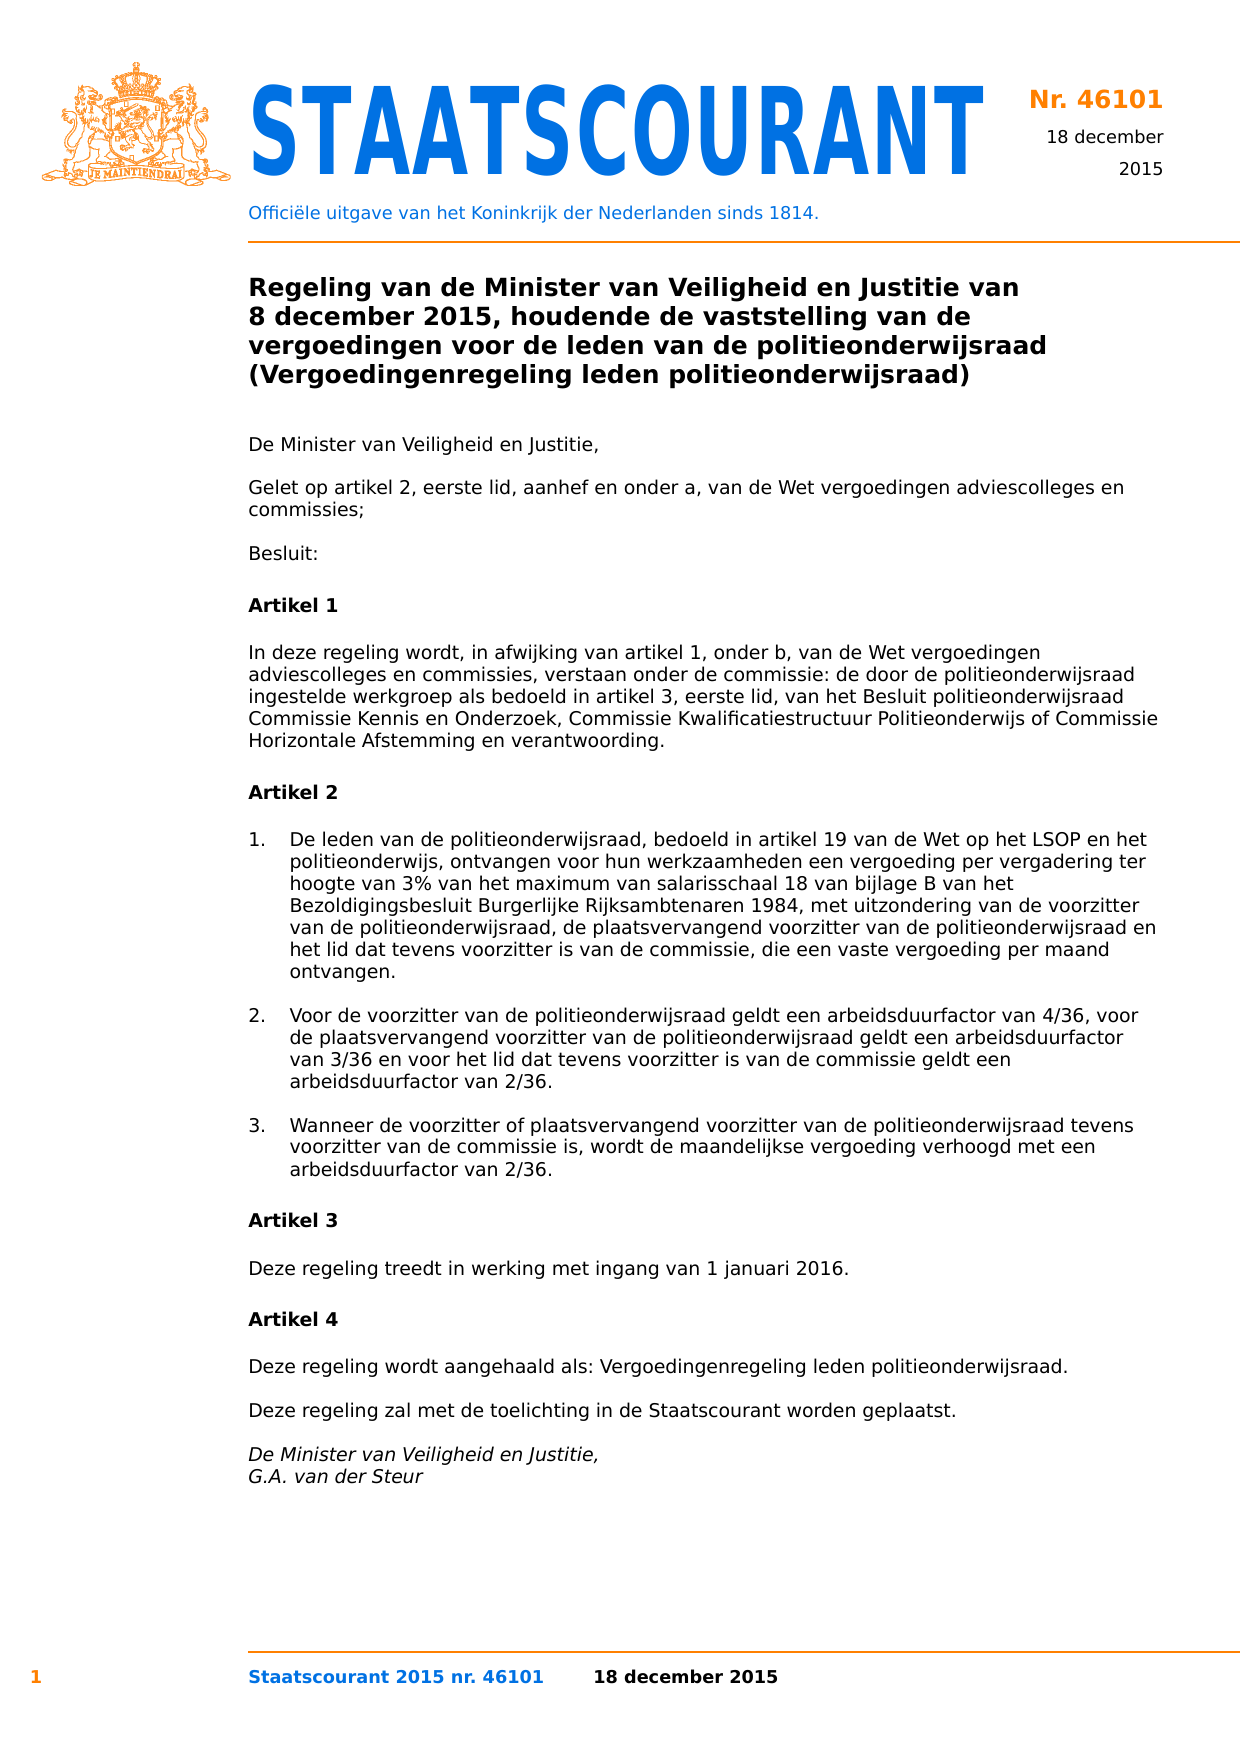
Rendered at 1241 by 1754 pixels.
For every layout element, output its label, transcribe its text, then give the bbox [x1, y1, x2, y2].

subtitle Artikel 3 [248, 1210, 1163, 1232]
text Deze regeling treedt in werking met ingang van 1 januari 2016. [248, 1257, 1163, 1279]
text Deze regeling zal met de toelichting in de Staatscourant worden geplaatst. [248, 1400, 1163, 1422]
subtitle Artikel 4 [248, 1309, 1163, 1331]
text De Minister van Veiligheid en Justitie, G.A. van der Steur [248, 1444, 1163, 1488]
subtitle Artikel 2 [248, 782, 1163, 804]
table_header STAATSCOURANT [248, 62, 998, 203]
text Deze regeling wordt aangehaald als: Vergoedingenregeling leden politieonderwijsraad. [248, 1356, 1163, 1378]
text 3. Wanneer de voorzitter of plaatsvervangend voorzitter van de politieonderwijsraad tevens voorzitter van de commissie is, wordt de maandelijkse vergoeding verhoogd met een arbeidsduurfactor van 2/36. [248, 1114, 1163, 1180]
text De Minister van Veiligheid en Justitie, [248, 433, 1163, 455]
table_header Nr. 46101 [998, 62, 1240, 121]
subtitle Artikel 1 [248, 595, 1163, 617]
text Gelet op artikel 2, eerste lid, aanhef en onder a, van de Wet vergoedingen adviescolleges en commissies; [248, 477, 1163, 521]
subtitle Regeling van de Minister van Veiligheid en Justitie van 8 december 2015, houdende de vaststelling van de vergoedingen voor de leden van de politieonderwijsraad (Vergoedingenregeling leden politieonderwijsraad) [248, 273, 1163, 390]
table_header [25, 62, 248, 241]
text 2. Voor de voorzitter van de politieonderwijsraad geldt een arbeidsduurfactor van 4/36, voor de plaatsvervangend voorzitter van de politieonderwijsraad geldt een arbeidsduurfactor van 3/36 en voor het lid dat tevens voorzitter is van de commissie geldt een arbeidsduurfactor van 2/36. [248, 1005, 1163, 1093]
table_cell Officiële uitgave van het Koninkrijk der Nederlanden sinds 1814. [248, 203, 1240, 241]
picture [41, 62, 231, 186]
table_cell 18 december [998, 121, 1240, 153]
text In deze regeling wordt, in afwijking van artikel 1, onder b, van de Wet vergoedingen adviescolleges en commissies, verstaan onder de commissie: de door de politieonderwijsraad ingestelde werkgroep als bedoeld in artikel 3, eerste lid, van het Besluit politieonderwijsraad Commissie Kennis en Onderzoek, Commissie Kwalificatiestructuur Politieonderwijs of Commissie Horizontale Afstemming en verantwoording. [248, 642, 1163, 752]
text Besluit: [248, 543, 1163, 565]
table_cell 2015 [998, 153, 1240, 203]
text 1. De leden van de politieonderwijsraad, bedoeld in artikel 19 van de Wet op het LSOP en het politieonderwijs, ontvangen voor hun werkzaamheden een vergoeding per vergadering ter hoogte van 3% van het maximum van salarisschaal 18 van bijlage B van het Bezoldigingsbesluit Burgerlijke Rijksambtenaren 1984, met uitzondering van de voorzitter van de politieonderwijsraad, de plaatsvervangend voorzitter van de politieonderwijsraad en het lid dat tevens voorzitter is van de commissie, die een vaste vergoeding per maand ontvangen. [248, 829, 1163, 983]
